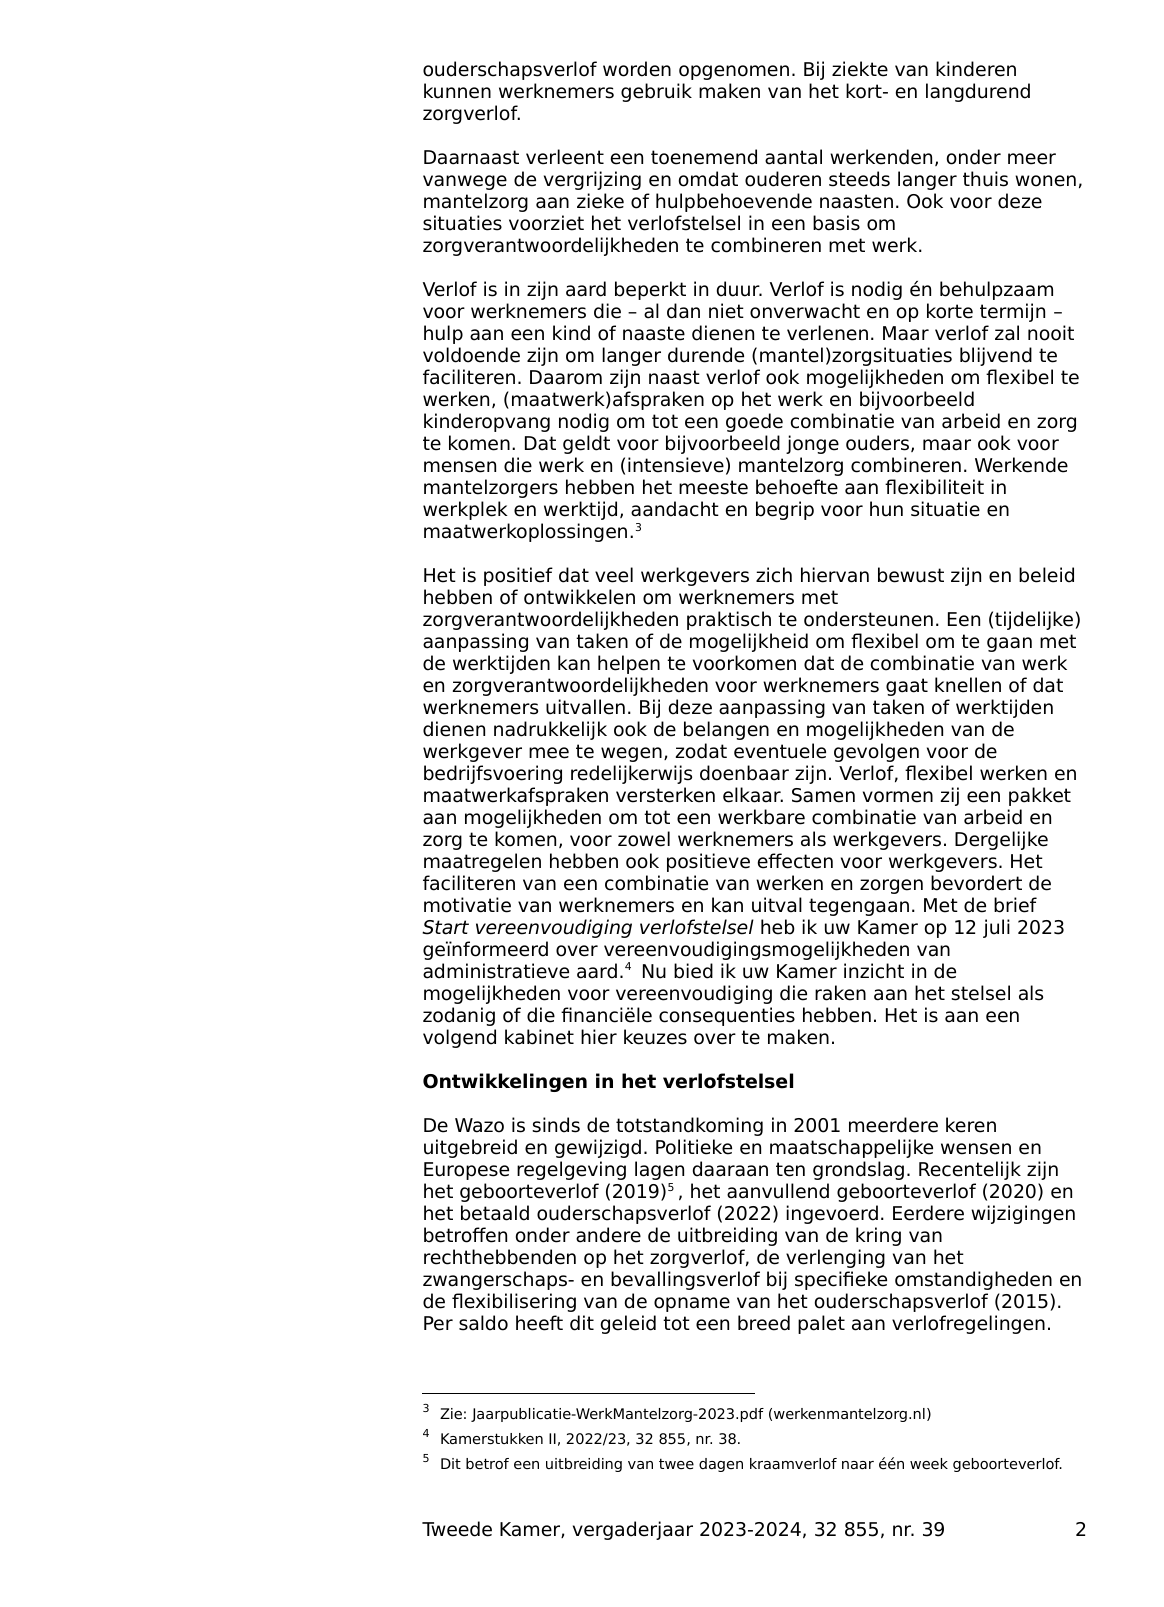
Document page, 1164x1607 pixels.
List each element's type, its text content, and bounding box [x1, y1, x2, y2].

text Kamerstukken II, 2022/23, 32 855, nr. 38. [422, 1427, 1087, 1449]
text De Wazo is sinds de totstandkoming in 2001 meerdere keren uitgebreid en gewijzigd. Politieke en maatschappelijke wensen en Europese regelgeving lagen daaraan ten grondslag. Recentelijk zijn het geboorteverlof (2019), het aanvullend geboorteverlof (2020) en het betaald ouderschapsverlof (2022) ingevoerd. Eerdere wijzigingen betroffen onder andere de uitbreiding van de kring van rechthebbenden op het zorgverlof, de verlenging van het zwangerschaps- en bevallingsverlof bij specifieke omstandigheden en de flexibilisering van de opname van het ouderschapsverlof (2015). Per saldo heeft dit geleid tot een breed palet aan verlofregelingen. [422, 1115, 1087, 1335]
text Zie: Jaarpublicatie-WerkMantelzorg-2023.pdf (werkenmantelzorg.nl) [422, 1402, 1087, 1424]
text ouderschapsverlof worden opgenomen. Bij ziekte van kinderen kunnen werknemers gebruik maken van het kort- en langdurend zorgverlof. [422, 59, 1087, 125]
text Daarnaast verleent een toenemend aantal werkenden, onder meer vanwege de vergrijzing en omdat ouderen steeds langer thuis wonen, mantelzorg aan zieke of hulpbehoevende naasten. Ook voor deze situaties voorziet het verlofstelsel in een basis om zorgverantwoordelijkheden te combineren met werk. [422, 147, 1087, 257]
subtitle Ontwikkelingen in het verlofstelsel [422, 1071, 1087, 1093]
text Verlof is in zijn aard beperkt in duur. Verlof is nodig én behulpzaam voor werknemers die – al dan niet onverwacht en op korte termijn – hulp aan een kind of naaste dienen te verlenen. Maar verlof zal nooit voldoende zijn om langer durende (mantel)zorgsituaties blijvend te faciliteren. Daarom zijn naast verlof ook mogelijkheden om flexibel te werken, (maatwerk)afspraken op het werk en bijvoorbeeld kinderopvang nodig om tot een goede combinatie van arbeid en zorg te komen. Dat geldt voor bijvoorbeeld jonge ouders, maar ook voor mensen die werk en (intensieve) mantelzorg combineren. Werkende mantelzorgers hebben het meeste behoefte aan flexibiliteit in werkplek en werktijd, aandacht en begrip voor hun situatie en maatwerkoplossingen. [422, 279, 1087, 543]
text Dit betrof een uitbreiding van twee dagen kraamverlof naar één week geboorteverlof. [422, 1452, 1087, 1474]
text Het is positief dat veel werkgevers zich hiervan bewust zijn en beleid hebben of ontwikkelen om werknemers met zorgverantwoordelijkheden praktisch te ondersteunen. Een (tijdelijke) aanpassing van taken of de mogelijkheid om flexibel om te gaan met de werktijden kan helpen te voorkomen dat de combinatie van werk en zorgverantwoordelijkheden voor werknemers gaat knellen of dat werknemers uitvallen. Bij deze aanpassing van taken of werktijden dienen nadrukkelijk ook de belangen en mogelijkheden van de werkgever mee te wegen, zodat eventuele gevolgen voor de bedrijfsvoering redelijkerwijs doenbaar zijn. Verlof, flexibel werken en maatwerkafspraken versterken elkaar. Samen vormen zij een pakket aan mogelijkheden om tot een werkbare combinatie van arbeid en zorg te komen, voor zowel werknemers als werkgevers. Dergelijke maatregelen hebben ook positieve effecten voor werkgevers. Het faciliteren van een combinatie van werken en zorgen bevordert de motivatie van werknemers en kan uitval tegengaan. Met de brief Start vereenvoudiging verlofstelsel heb ik uw Kamer op 12 juli 2023 geïnformeerd over vereenvoudigingsmogelijkheden van administratieve aard. Nu bied ik uw Kamer inzicht in de mogelijkheden voor vereenvoudiging die raken aan het stelsel als zodanig of die financiële consequenties hebben. Het is aan een volgend kabinet hier keuzes over te maken. [422, 565, 1087, 1049]
